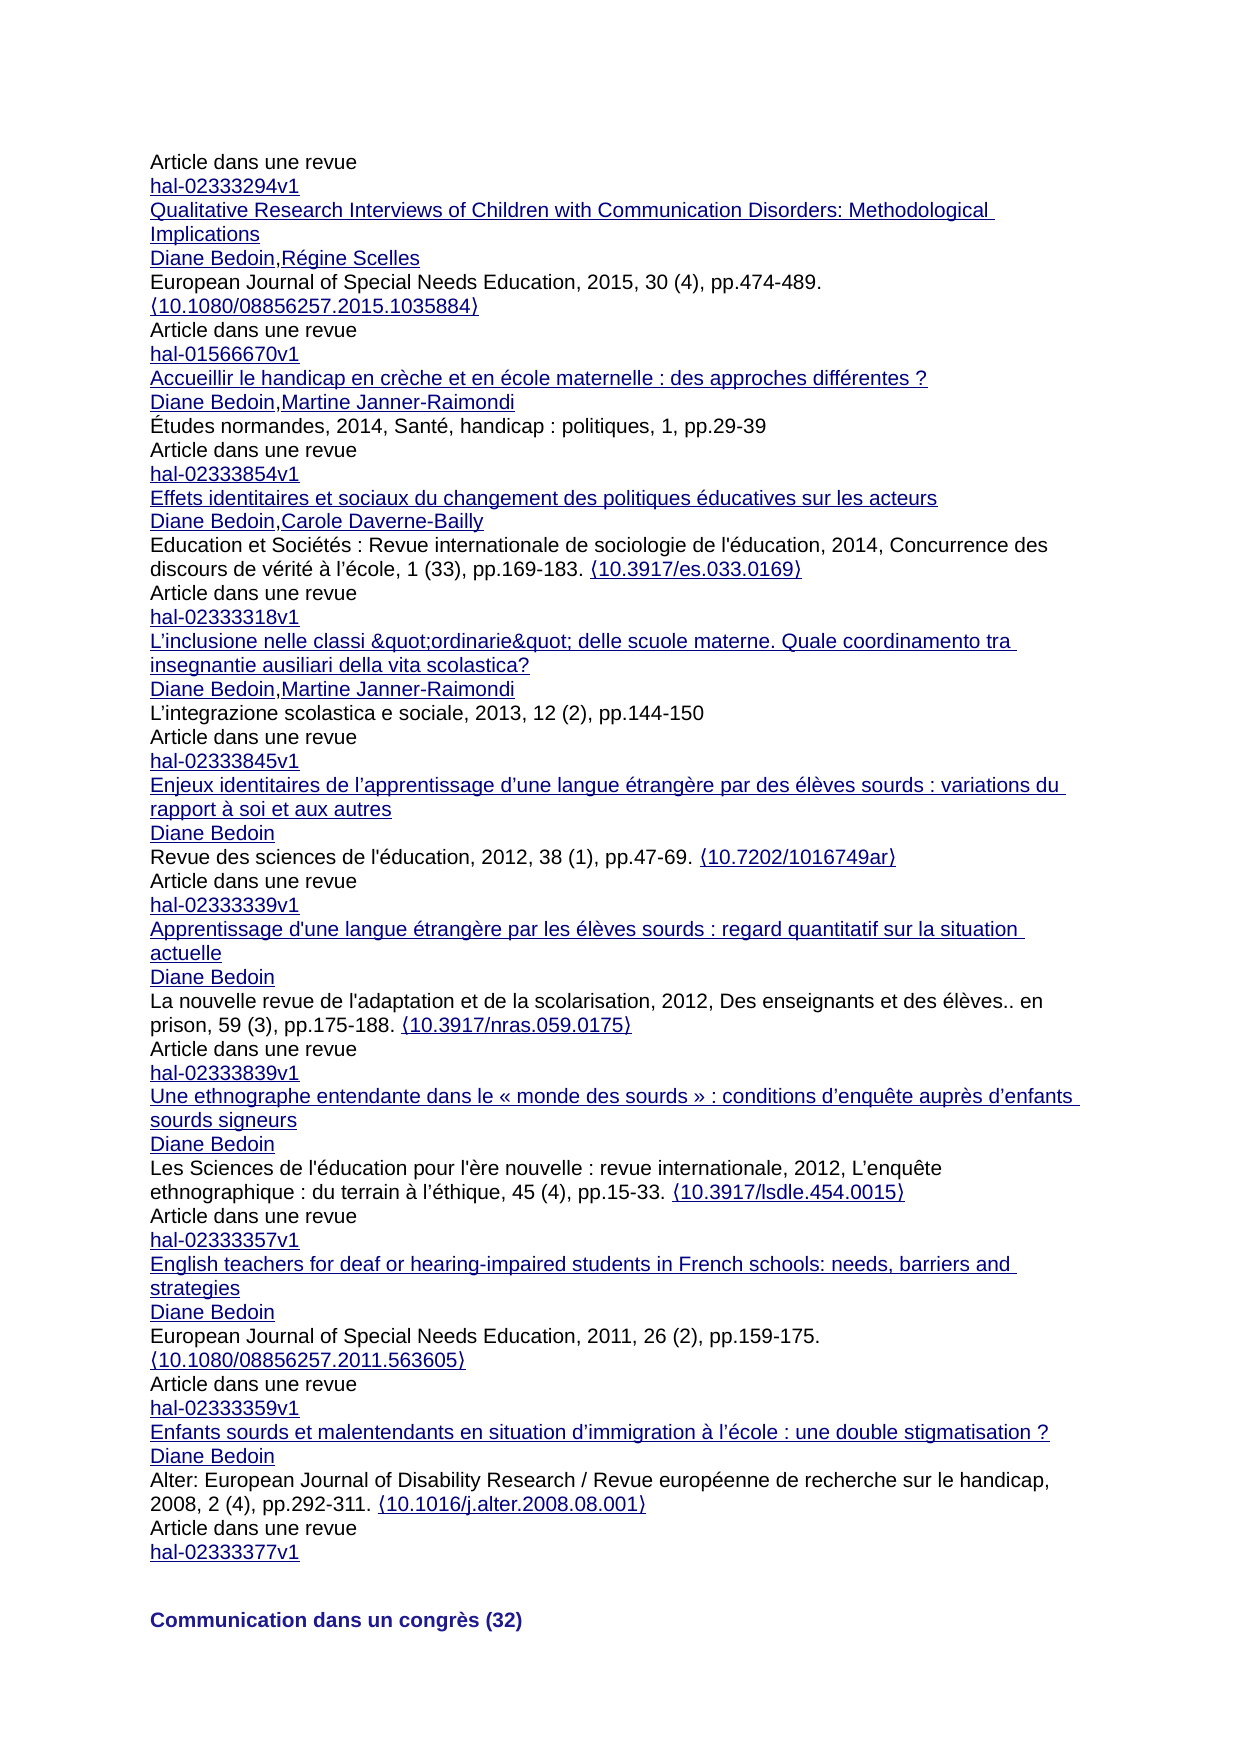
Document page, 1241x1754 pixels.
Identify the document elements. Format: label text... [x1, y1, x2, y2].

table_cell English teachers for deaf or hearing-impaired students in French schools: needs, barriers and strategies Diane Bedoin European Journal of Special Needs Education, 2011, 26 (2), pp.159-175. ⟨10.1080/08856257.2011.563605⟩ Article dans une revue hal-02333359v1 [150, 1252, 1090, 1420]
table_cell Une ethnographe entendante dans le « monde des sourds » : conditions d’enquête auprès d’enfants sourds signeurs Diane Bedoin Les Sciences de l'éducation pour l'ère nouvelle : revue internationale, 2012, L’enquête ethnographique : du terrain à l’éthique, 45 (4), pp.15-33. ⟨10.3917/lsdle.454.0015⟩ Article dans une revue hal-02333357v1 [150, 1084, 1090, 1252]
table_cell Accueillir le handicap en crèche et en école maternelle : des approches différentes ? Diane Bedoin,Martine Janner-Raimondi Études normandes, 2014, Santé, handicap : politiques, 1, pp.29-39 Article dans une revue hal-02333854v1 [150, 366, 1090, 485]
table_cell Enfants sourds et malentendants en situation d’immigration à l’école : une double stigmatisation ? Diane Bedoin Alter: European Journal of Disability Research / Revue européenne de recherche sur le handicap, 2008, 2 (4), pp.292-311. ⟨10.1016/j.alter.2008.08.001⟩ Article dans une revue hal-02333377v1 [150, 1420, 1090, 1563]
table_cell Enjeux identitaires de l’apprentissage d’une langue étrangère par des élèves sourds : variations du rapport à soi et aux autres Diane Bedoin Revue des sciences de l'éducation, 2012, 38 (1), pp.47-69. ⟨10.7202/1016749ar⟩ Article dans une revue hal-02333339v1 [150, 773, 1090, 917]
table_cell Qualitative Research Interviews of Children with Communication Disorders: Methodological Implications Diane Bedoin,Régine Scelles European Journal of Special Needs Education, 2015, 30 (4), pp.474-489. ⟨10.1080/08856257.2015.1035884⟩ Article dans une revue hal-01566670v1 [150, 198, 1090, 366]
table_cell Effets identitaires et sociaux du changement des politiques éducatives sur les acteurs Diane Bedoin,Carole Daverne-Bailly Education et Sociétés : Revue internationale de sociologie de l'éducation, 2014, Concurrence des discours de vérité à l’école, 1 (33), pp.169-183. ⟨10.3917/es.033.0169⟩ Article dans une revue hal-02333318v1 [150, 485, 1090, 629]
subtitle Communication dans un congrès (32) [150, 1608, 1090, 1632]
table_cell L’inclusione nelle classi &quot;ordinarie&quot; delle scuole materne. Quale coordinamento tra insegnantie ausiliari della vita scolastica? Diane Bedoin,Martine Janner-Raimondi L’integrazione scolastica e sociale, 2013, 12 (2), pp.144-150 Article dans une revue hal-02333845v1 [150, 629, 1090, 773]
table_cell Article dans une revue hal-02333294v1 [150, 150, 1090, 198]
table_cell Apprentissage d'une langue étrangère par les élèves sourds : regard quantitatif sur la situation actuelle Diane Bedoin La nouvelle revue de l'adaptation et de la scolarisation, 2012, Des enseignants et des élèves.. en prison, 59 (3), pp.175-188. ⟨10.3917/nras.059.0175⟩ Article dans une revue hal-02333839v1 [150, 917, 1090, 1084]
